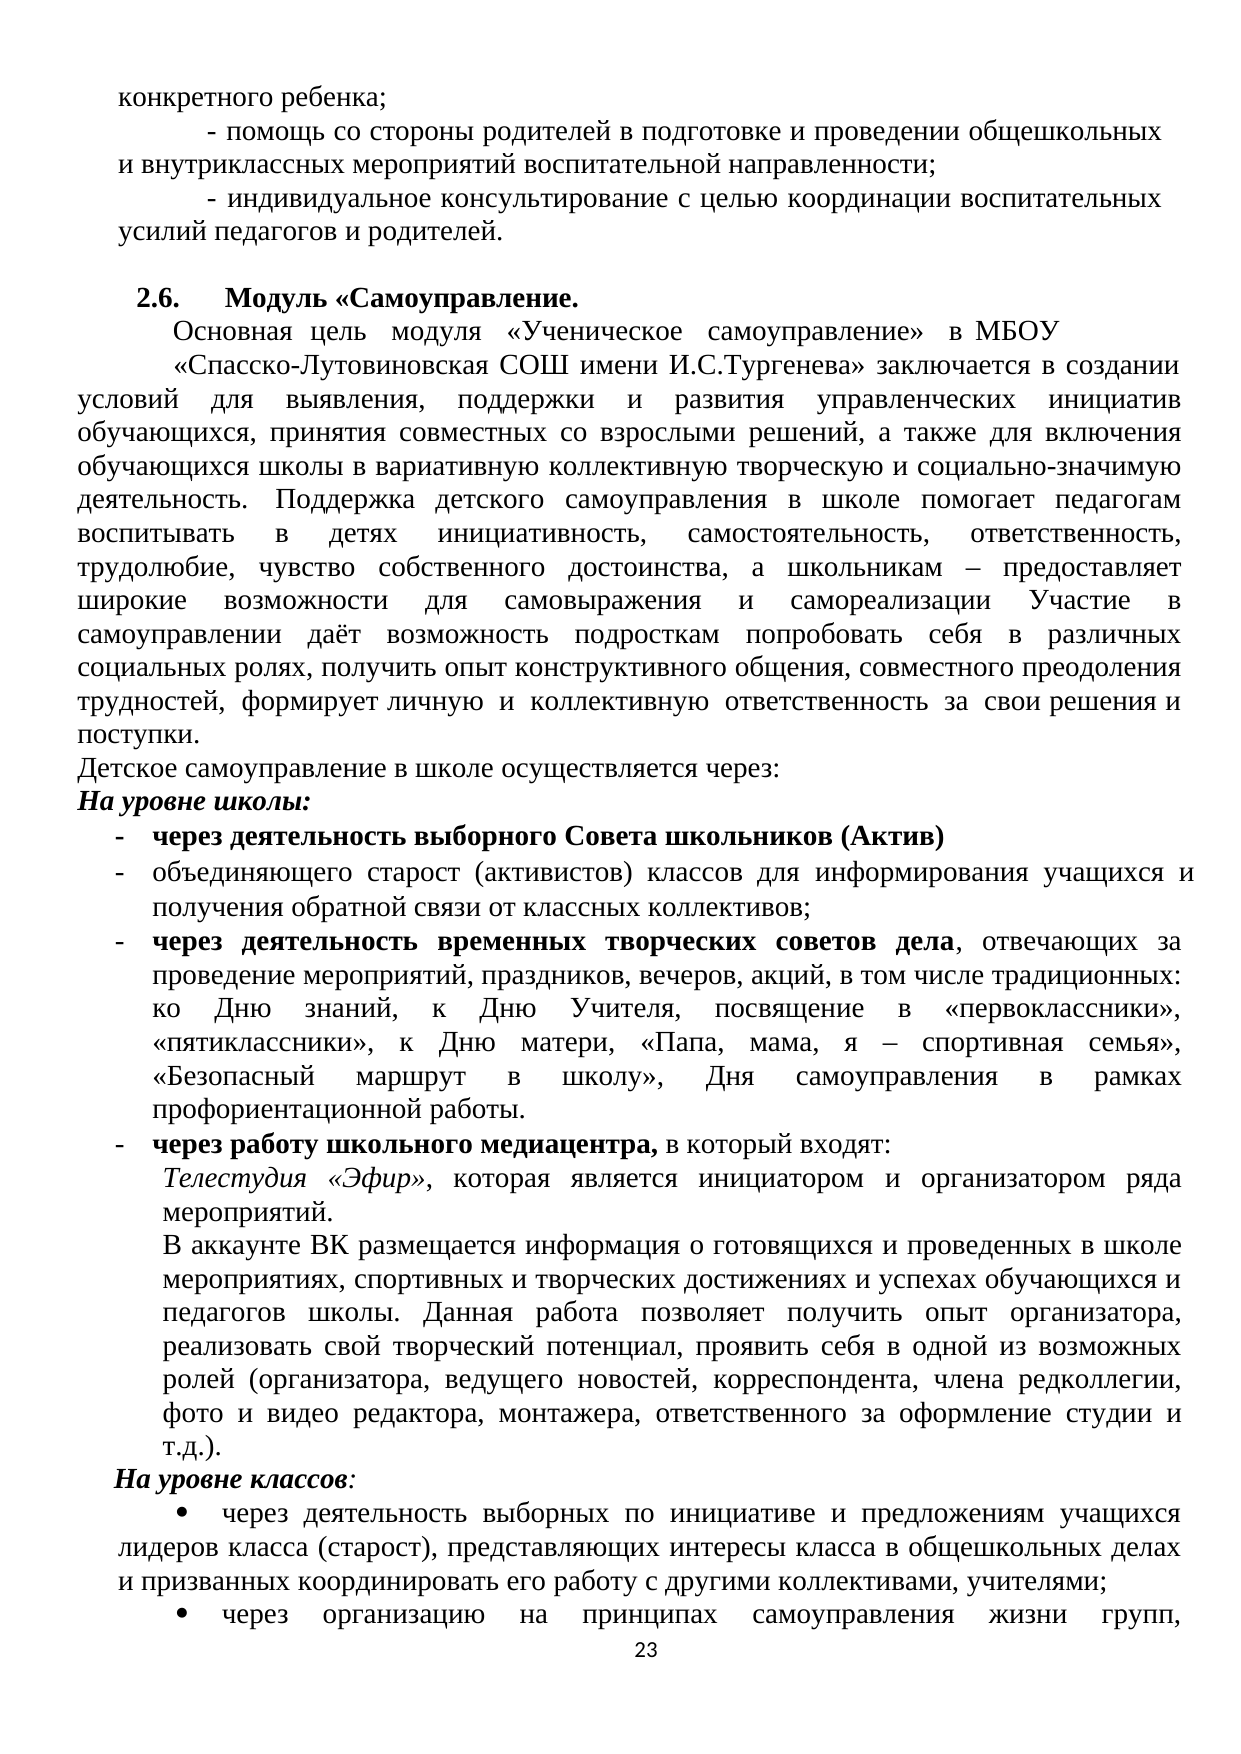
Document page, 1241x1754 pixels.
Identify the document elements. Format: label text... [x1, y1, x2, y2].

text Телестудия «Эфир», которая является инициатором и организатором ряда мероприятий. [162, 1160, 1182, 1227]
text На уровне школы: [77, 784, 1194, 817]
text В аккаунте ВК размещается информация о готовящихся и проведенных в школе мероприятиях, спортивных и творческих достижениях и успехах обучающихся и педагогов школы. Данная работа позволяет получить опыт организатора, реализовать свой творческий потенциал, проявить себя в одной из возможных ролей (организатора, ведущего новостей, корреспондента, члена редколлегии, фото и видео редактора, монтажера, ответственного за оформление студии и т.д.). [162, 1227, 1182, 1462]
text Детское самоуправление в школе осуществляется через: [77, 750, 1194, 783]
list индивидуальное консультирование c целью координации воспитательных усилий педагогов и родителей. [118, 180, 1162, 247]
list через работу школьного медиацентра, в который входят: [114, 1125, 1194, 1160]
subtitle объединяющего старост (активистов) классов для информирования учащихся и получения обратной связи от классных коллективов; [114, 853, 1194, 923]
list конкретного ребенка; [118, 79, 1163, 113]
subtitle На уровне классов: [77, 1462, 1194, 1495]
list через организацию на принципах самоуправления жизни групп, [118, 1596, 1181, 1630]
list через деятельность выборных по инициативе и предложениям учащихся лидеров класса (старост), представляющих интересы класса в общешкольных делах и призванных координировать его работу с другими коллективами, учителями; [118, 1495, 1181, 1596]
list помощь со стороны родителей в подготовке и проведении общешкольных и внутриклассных мероприятий воспитательной направленности; [118, 113, 1163, 180]
text Основная цель модуля «Ученическое самоуправление» в МБОУ [77, 314, 1194, 347]
list через деятельность временных творческих советов дела, отвечающих за проведение мероприятий, праздников, вечеров, акций, в том числе традиционных: ко Дню знаний, к Дню Учителя, посвящение в «первоклассники», «пятиклассники», к Дню матери, «Папа, мама, я – спортивная семья», «Безопасный маршрут в школу», Дня самоуправления в рамках профориентационной работы. [114, 923, 1182, 1125]
subtitle Модуль «Самоуправление. [136, 281, 1194, 314]
subtitle через деятельность выборного Совета школьников (Актив) [114, 817, 1194, 853]
text «Спасско-Лутовиновская СОШ имени И.С.Тургенева» заключается в создании условий для выявления, поддержки и развития управленческих инициатив обучающихся, принятия совместных со взрослыми решений, а также для включения обучающихся школы в вариативную коллективную творческую и социально-значимую деятельность. Поддержка детского самоуправления в школе помогает педагогам воспитывать в детях инициативность, самостоятельность, ответственность, трудолюбие, чувство собственного достоинства, а школьникам – предоставляет широкие возможности для самовыражения и самореализации Участие в самоуправлении даёт возможность подросткам попробовать себя в различных социальных ролях, получить опыт конструктивного общения, совместного преодоления трудностей, формирует личную и коллективную ответственность за свои решения и поступки. [77, 347, 1181, 750]
